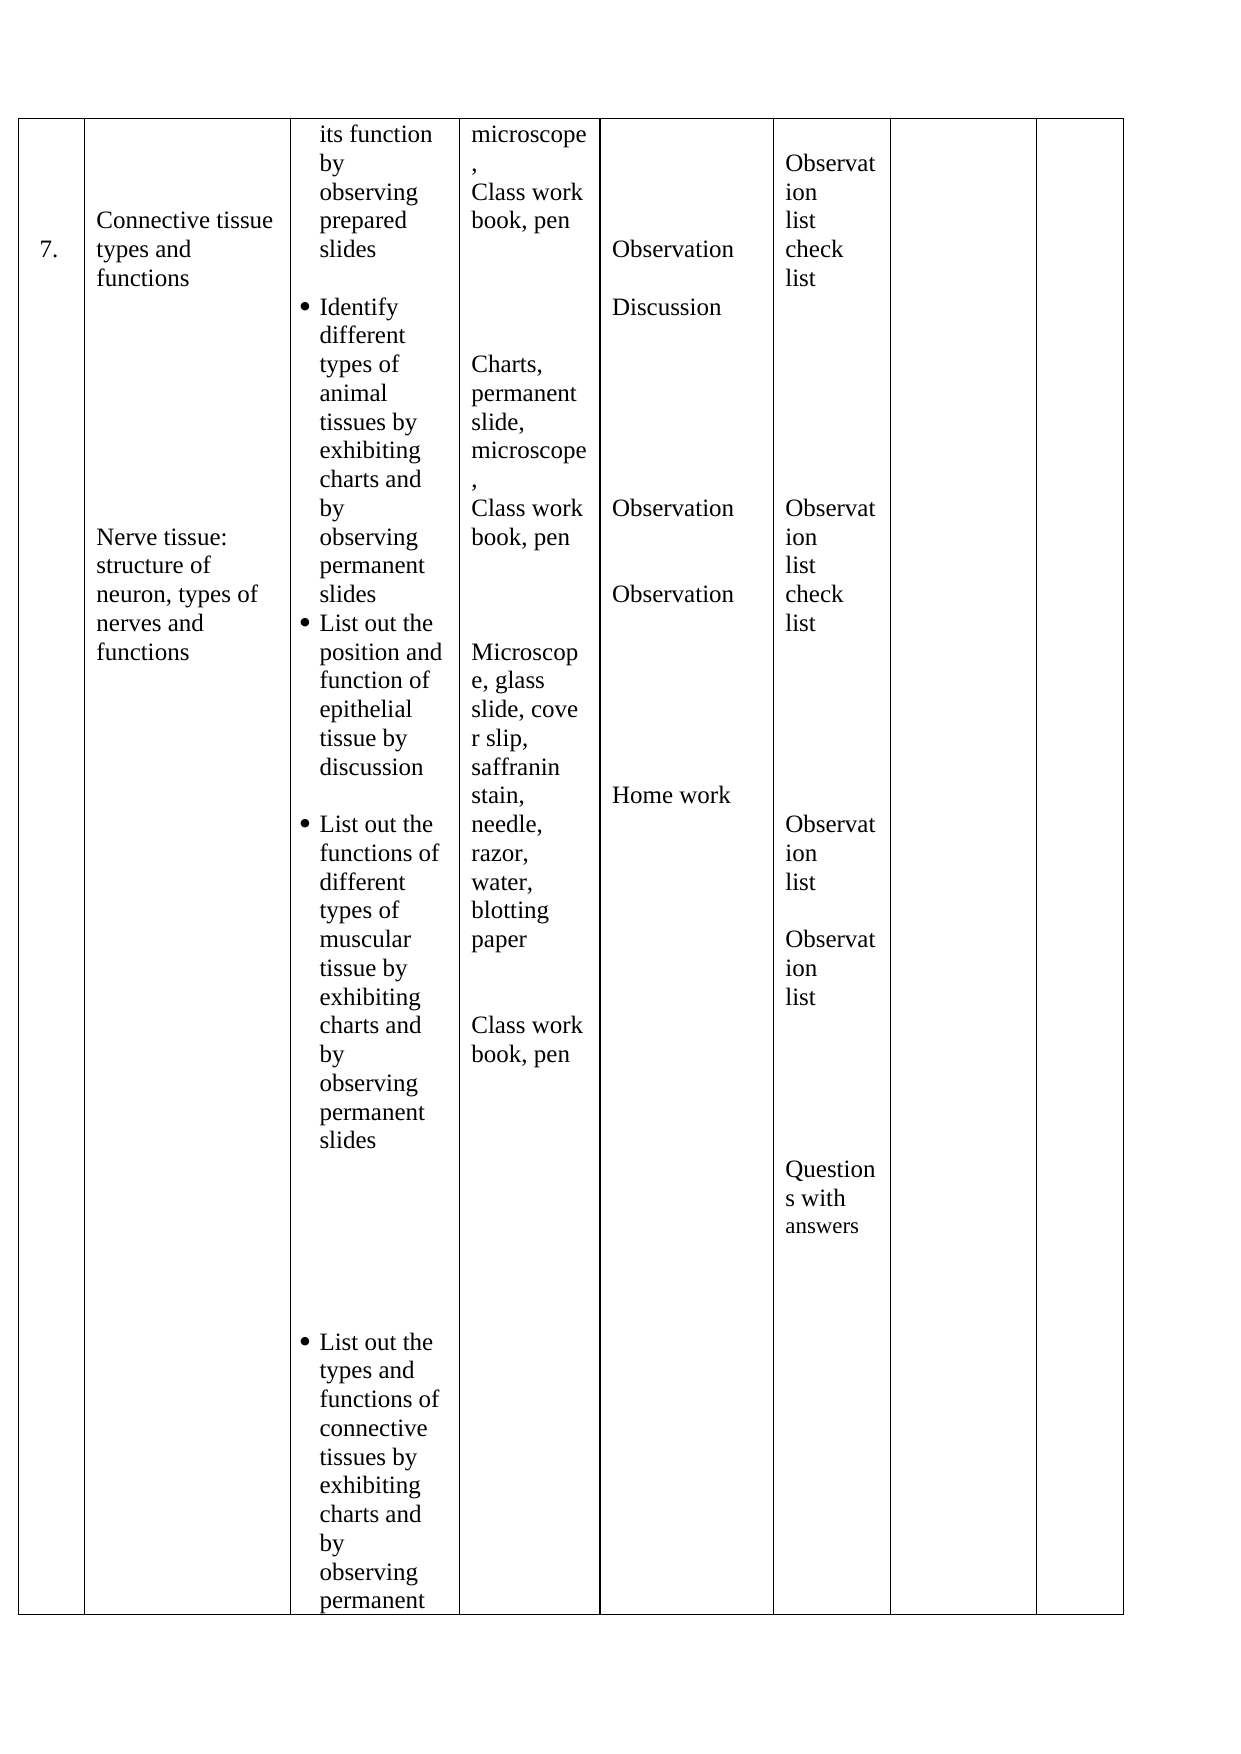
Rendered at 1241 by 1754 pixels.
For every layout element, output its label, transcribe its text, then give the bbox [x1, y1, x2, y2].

table_cell By posing suitable questions elicit the meaning of cell, tissues and types By exhibiting the a typical plant identify the position of meristamatic tissue in the plant List out the functions of meristamatic tissue by discussion List out the functions and structure of parenchyma and Collenchyma by sketching the same Identify xylem and phloem and its function by observing prepared slides Identify different types of animal tissues by exhibiting charts and by observing permanent slides List out the position and function of epithelial tissue by discussion List out the functions of different types of muscular tissue by exhibiting charts and by observing permanent slides List out the types and functions of connective tissues by exhibiting charts and by observing permanent slides List out the structure and function of blood cells and by preparing temporary slides and observing under microscope, list out the functions of lymph through discussion List out the functions of nerve tissue by exhibiting chart and by observing permanent slide Draw the neat diagram of neuron Prepare a temporary slide of onion peel, and observe a under microscope and make a sketch Prepare a temporary slide of leaf of hydrilla and observe under microscope and make a sketch Slide preparation of plant tissues Practice exercise questions [291, 119, 459, 1614]
table_cell Connective tissue types and functions Nerve tissue: structure of neuron, types of nerves and functions [85, 119, 290, 1614]
table_cell microscope, Class work book, pen Charts, permanent slide, microscope, Class work book, pen Microscope, glass slide, cove r slip, saffranin stain, needle, razor, water, blotting paper Class work book, pen [460, 119, 599, 1614]
table_cell [891, 119, 1036, 1614]
table_cell Observation list check list Observation list check list Observation list Observation list Questions with answers [774, 119, 890, 1614]
table_cell Observation Discussion Observation Observation Home work [601, 119, 773, 1614]
table_cell 7. [19, 119, 84, 1614]
table_cell [1037, 119, 1123, 1614]
